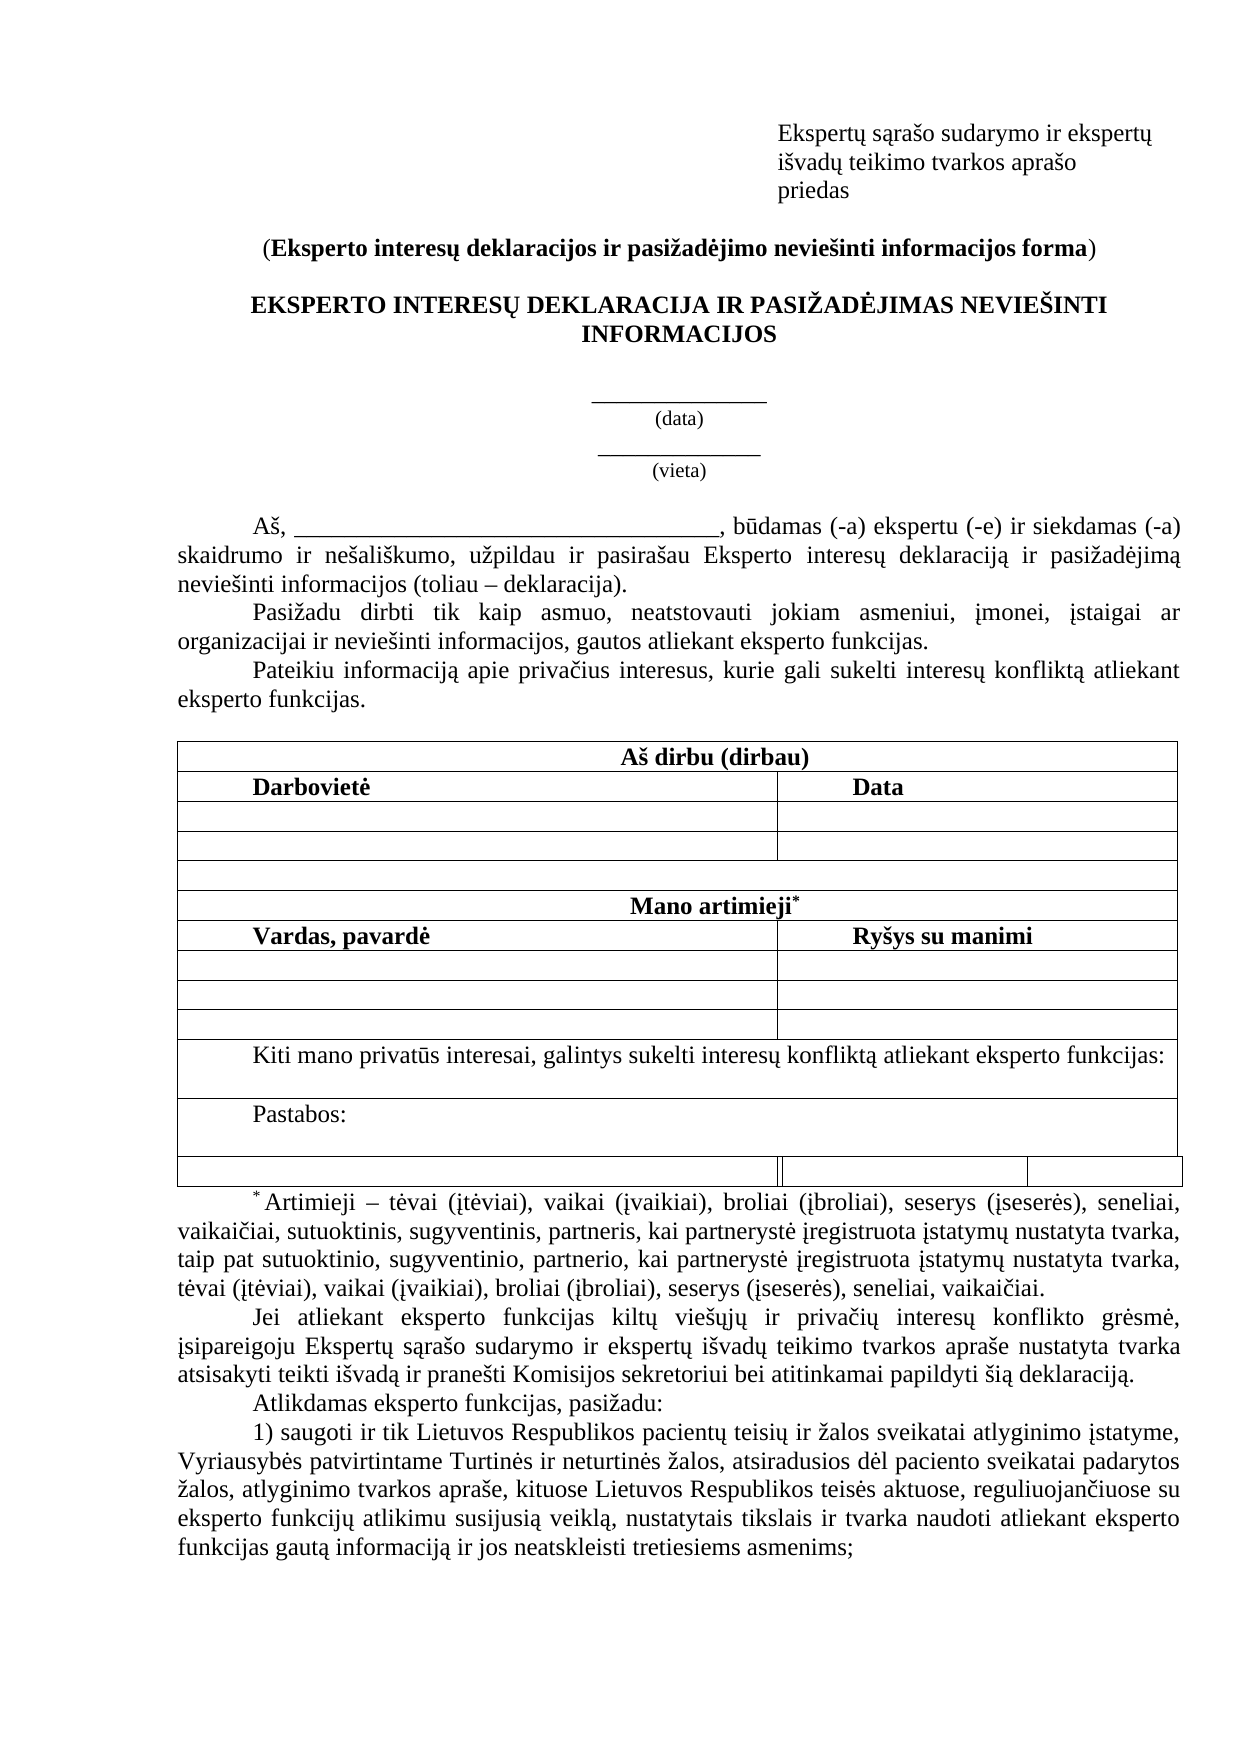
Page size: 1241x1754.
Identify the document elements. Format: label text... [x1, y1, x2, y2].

table_cell [178, 832, 777, 860]
table_cell Ryšys su manimi [778, 921, 1177, 950]
text * Artimieji – tėvai (įtėviai), vaikai (įvaikiai), broliai (įbroliai), seserys (įseserės), seneliai, vaikaičiai, sutuoktinis, sugyventinis, partneris, kai partnerystė įregistruota įstatymų nustatyta tvarka, taip pat sutuoktinio, sugyventinio, partnerio, kai partnerystė įregistruota įstatymų nustatyta tvarka, tėvai (įtėviai), vaikai (įvaikiai), broliai (įbroliai), seserys (įseserės), seneliai, vaikaičiai. [177, 1187, 1181, 1302]
table_cell [178, 1157, 777, 1186]
text išvadų teikimo tvarkos aprašo [777, 147, 1181, 176]
table_cell [178, 1010, 777, 1039]
table_cell [778, 832, 1177, 860]
table_cell [178, 861, 1177, 890]
table_cell [1178, 1009, 1182, 1039]
text Pateikiu informaciją apie privačius interesus, kurie gali sukelti interesų konfliktą atliekant eksperto funkcijas. [177, 655, 1181, 712]
table_cell [1178, 890, 1182, 920]
text EKSPERTO INTERESŲ DEKLARACIJA IR PASIŽADĖJIMAS NEVIEŠINTI INFORMACIJOS [177, 291, 1181, 348]
table_cell Pastabos: [178, 1099, 1177, 1156]
table_header [1178, 741, 1182, 771]
table_cell [1178, 1098, 1182, 1156]
table_cell [1178, 920, 1182, 950]
text priedas [702, 176, 1181, 204]
table_cell [1178, 1039, 1182, 1098]
table_cell [1178, 831, 1182, 860]
table_cell [778, 802, 1177, 831]
text Ekspertų sąrašo sudarymo ir ekspertų [777, 118, 1181, 147]
table_cell Kiti mano privatūs interesai, galintys sukelti interesų konfliktą atliekant eksperto funkcijas: [178, 1040, 1177, 1098]
table_cell Mano artimieji* [178, 891, 1177, 920]
table_header Aš dirbu (dirbau) [178, 742, 1177, 771]
table_cell [1178, 860, 1182, 890]
table_cell [1178, 801, 1182, 831]
table_cell [778, 951, 1177, 979]
table_cell [778, 1157, 782, 1186]
text ______________ [177, 377, 1181, 406]
table_cell [1178, 980, 1182, 1009]
table_cell [178, 981, 777, 1009]
table_cell [178, 802, 777, 831]
table_cell [778, 1010, 1177, 1039]
table_cell Vardas, pavardė [178, 921, 777, 950]
text _____________ [177, 430, 1181, 458]
text (Eksperto interesų deklaracijos ir pasižadėjimo neviešinti informacijos forma) [177, 233, 1181, 262]
text (data) [177, 406, 1181, 430]
text 1) saugoti ir tik Lietuvos Respublikos pacientų teisių ir žalos sveikatai atlyginimo įstatyme, Vyriausybės patvirtintame Turtinės ir neturtinės žalos, atsiradusios dėl paciento sveikatai padarytos žalos, atlyginimo tvarkos apraše, kituose Lietuvos Respublikos teisės aktuose, reguliuojančiuose su eksperto funkcijų atlikimu susijusią veiklą, nustatytais tikslais ir tvarka naudoti atliekant eksperto funkcijas gautą informaciją ir jos neatskleisti tretiesiems asmenims; [177, 1417, 1181, 1561]
text Jei atliekant eksperto funkcijas kiltų viešųjų ir privačių interesų konflikto grėsmė, įsipareigoju Ekspertų sąrašo sudarymo ir ekspertų išvadų teikimo tvarkos apraše nustatyta tvarka atsisakyti teikti išvadą ir pranešti Komisijos sekretoriui bei atitinkamai papildyti šią deklaraciją. [177, 1302, 1181, 1388]
table_cell [178, 951, 777, 979]
text Pasižadu dirbti tik kaip asmuo, neatstovauti jokiam asmeniui, įmonei, įstaigai ar organizacijai ir neviešinti informacijos, gautos atliekant eksperto funkcijas. [177, 597, 1181, 655]
table_cell [778, 981, 1177, 1009]
text Atlikdamas eksperto funkcijas, pasižadu: [177, 1388, 1181, 1417]
table_cell Darbovietė [178, 772, 777, 801]
table_cell [1178, 771, 1182, 801]
table_cell [1178, 950, 1182, 979]
text (vieta) [177, 458, 1181, 482]
table_cell [783, 1157, 1027, 1186]
table_cell Data [778, 772, 1177, 801]
table_cell [1028, 1157, 1182, 1186]
text Aš, __________________________________, būdamas (-a) ekspertu (-e) ir siekdamas (-a) skaidrumo ir nešališkumo, užpildau ir pasirašau Eksperto interesų deklaraciją ir pasižadėjimą neviešinti informacijos (toliau – deklaracija). [177, 511, 1181, 597]
